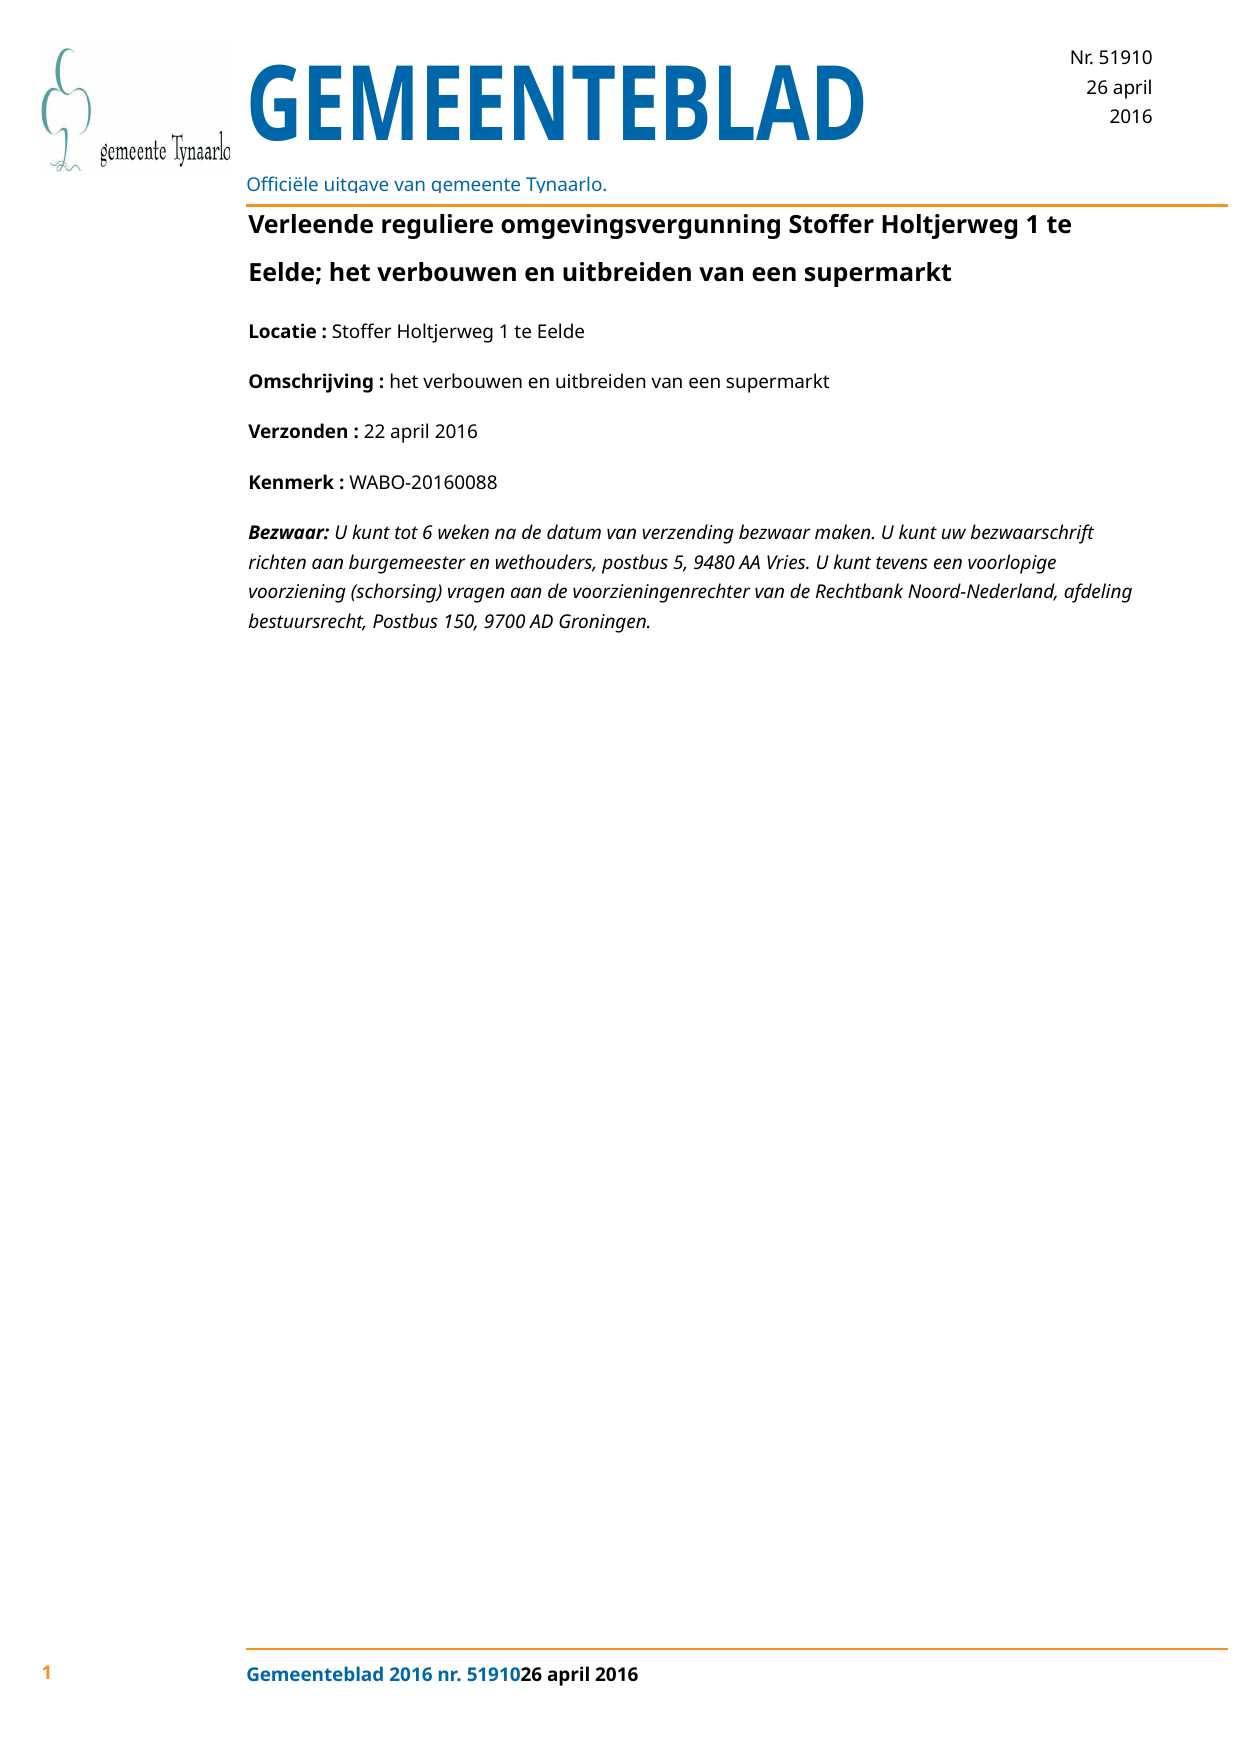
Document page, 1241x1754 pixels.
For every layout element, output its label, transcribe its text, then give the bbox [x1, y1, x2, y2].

text Bezwaar: U kunt tot 6 weken na de datum van verzending bezwaar maken. U kunt uw bezwaarschrift richten aan burgemeester en wethouders, postbus 5, 9480 AA Vries. U kunt tevens een voorlopige voorziening (schorsing) vragen aan de voorzieningenrechter van de Rechtbank Noord-Nederland, afdeling bestuursrecht, Postbus 150, 9700 AD Groningen. [248, 519, 1152, 634]
text Verzonden : 22 april 2016 [248, 419, 1152, 444]
text Locatie : Stoffer Holtjerweg 1 te Eelde [248, 318, 1152, 344]
picture [41, 47, 231, 172]
text Omschrijving : het verbouwen en uitbreiden van een supermarkt [248, 368, 1152, 394]
text Kenmerk : WABO-20160088 [248, 469, 1152, 495]
text Verleende reguliere omgevingsvergunning Stoffer Holtjerweg 1 te Eelde; het verbouwen en uitbreiden van een supermarkt [248, 207, 1152, 288]
